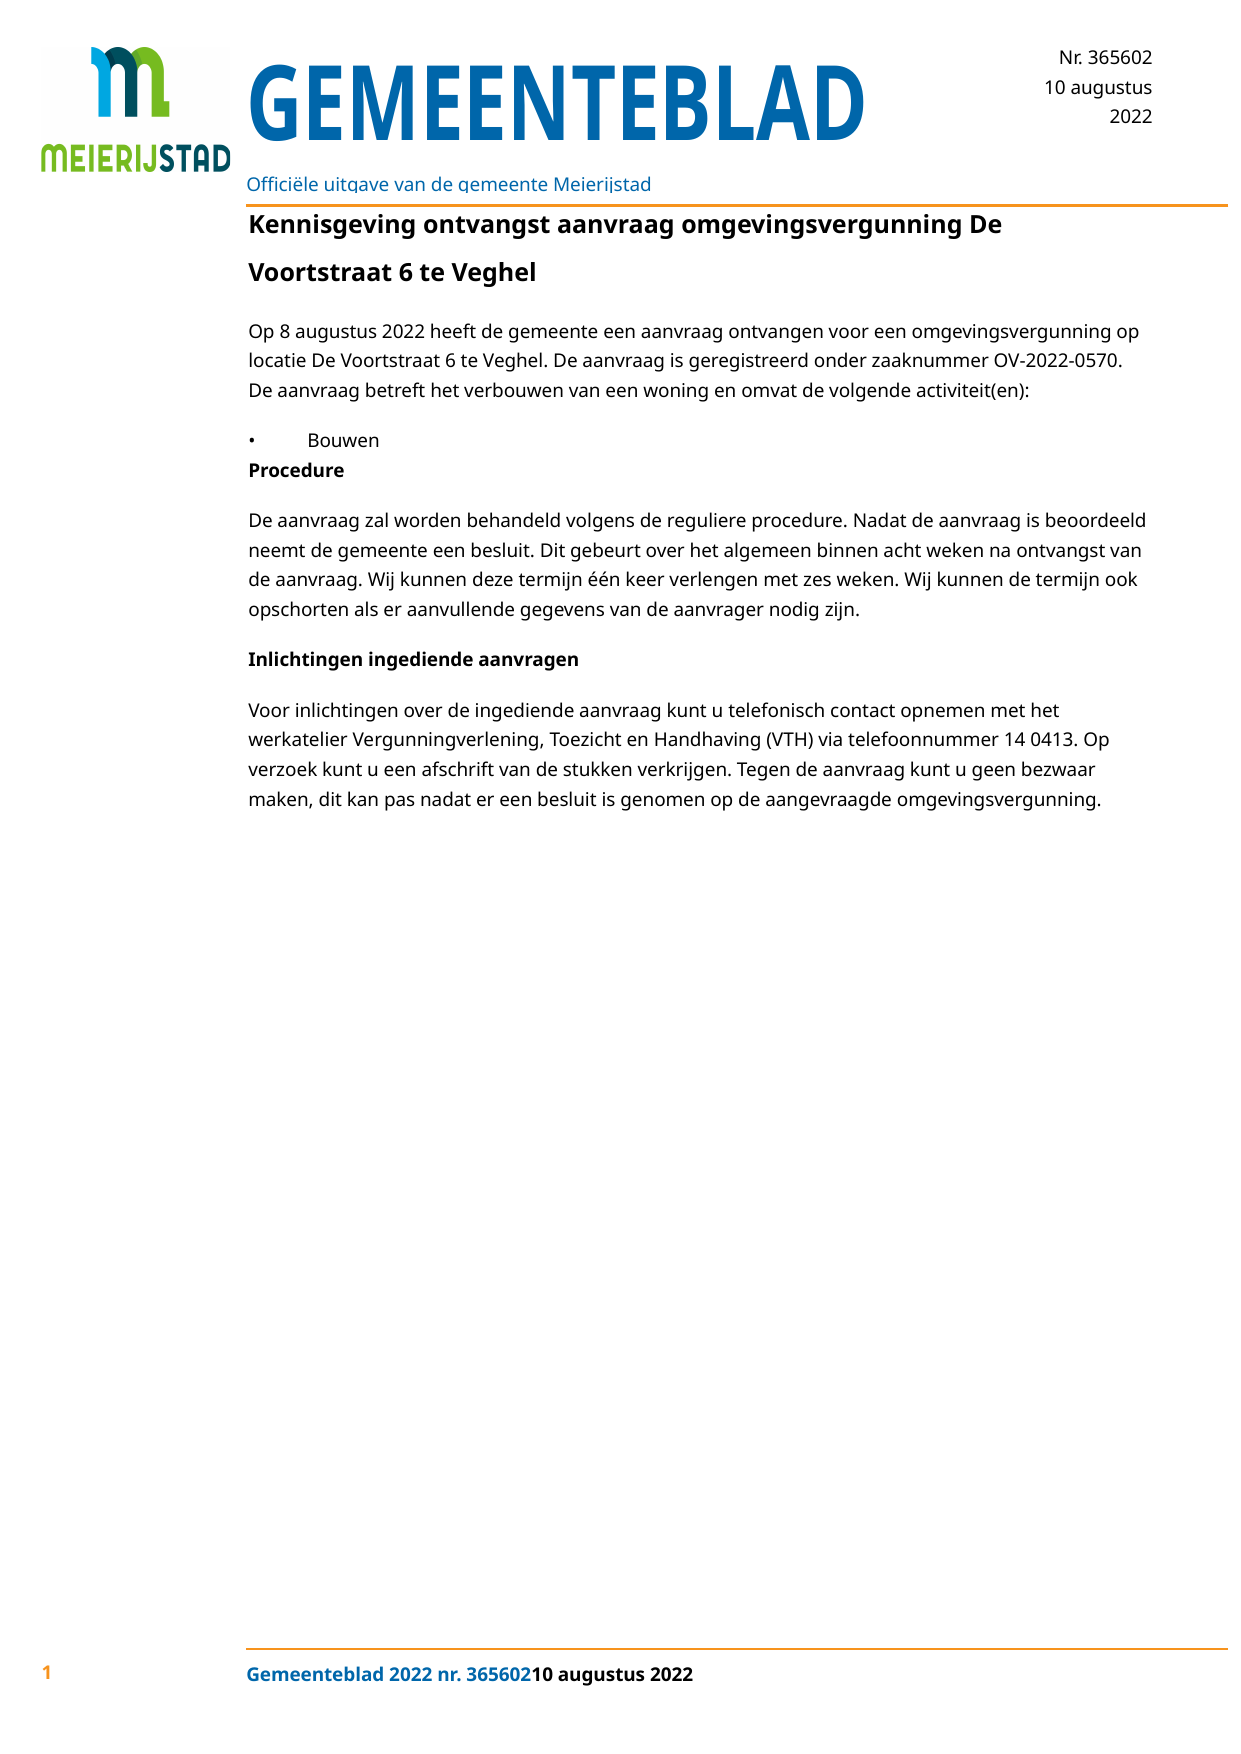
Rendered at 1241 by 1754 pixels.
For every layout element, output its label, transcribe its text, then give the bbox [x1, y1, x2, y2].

list Bouwen [248, 427, 1152, 453]
text Inlichtingen ingediende aanvragen [248, 647, 1152, 672]
picture [41, 47, 231, 172]
text Op 8 augustus 2022 heeft de gemeente een aanvraag ontvangen voor een omgevingsvergunning op locatie De Voortstraat 6 te Veghel. De aanvraag is geregistreerd onder zaaknummer OV-2022-0570. De aanvraag betreft het verbouwen van een woning en omvat de volgende activiteit(en): [248, 318, 1152, 403]
text Procedure [248, 457, 1152, 483]
text Kennisgeving ontvangst aanvraag omgevingsvergunning De Voortstraat 6 te Veghel [248, 207, 1152, 288]
text Voor inlichtingen over de ingediende aanvraag kunt u telefonisch contact opnemen met het werkatelier Vergunningverlening, Toezicht en Handhaving (VTH) via telefoonnummer 14 0413. Op verzoek kunt u een afschrift van de stukken verkrijgen. Tegen de aanvraag kunt u geen bezwaar maken, dit kan pas nadat er een besluit is genomen op de aangevraagde omgevingsvergunning. [248, 697, 1152, 812]
text De aanvraag zal worden behandeld volgens de reguliere procedure. Nadat de aanvraag is beoordeeld neemt de gemeente een besluit. Dit gebeurt over het algemeen binnen acht weken na ontvangst van de aanvraag. Wij kunnen deze termijn één keer verlengen met zes weken. Wij kunnen de termijn ook opschorten als er aanvullende gegevens van de aanvrager nodig zijn. [248, 507, 1152, 622]
